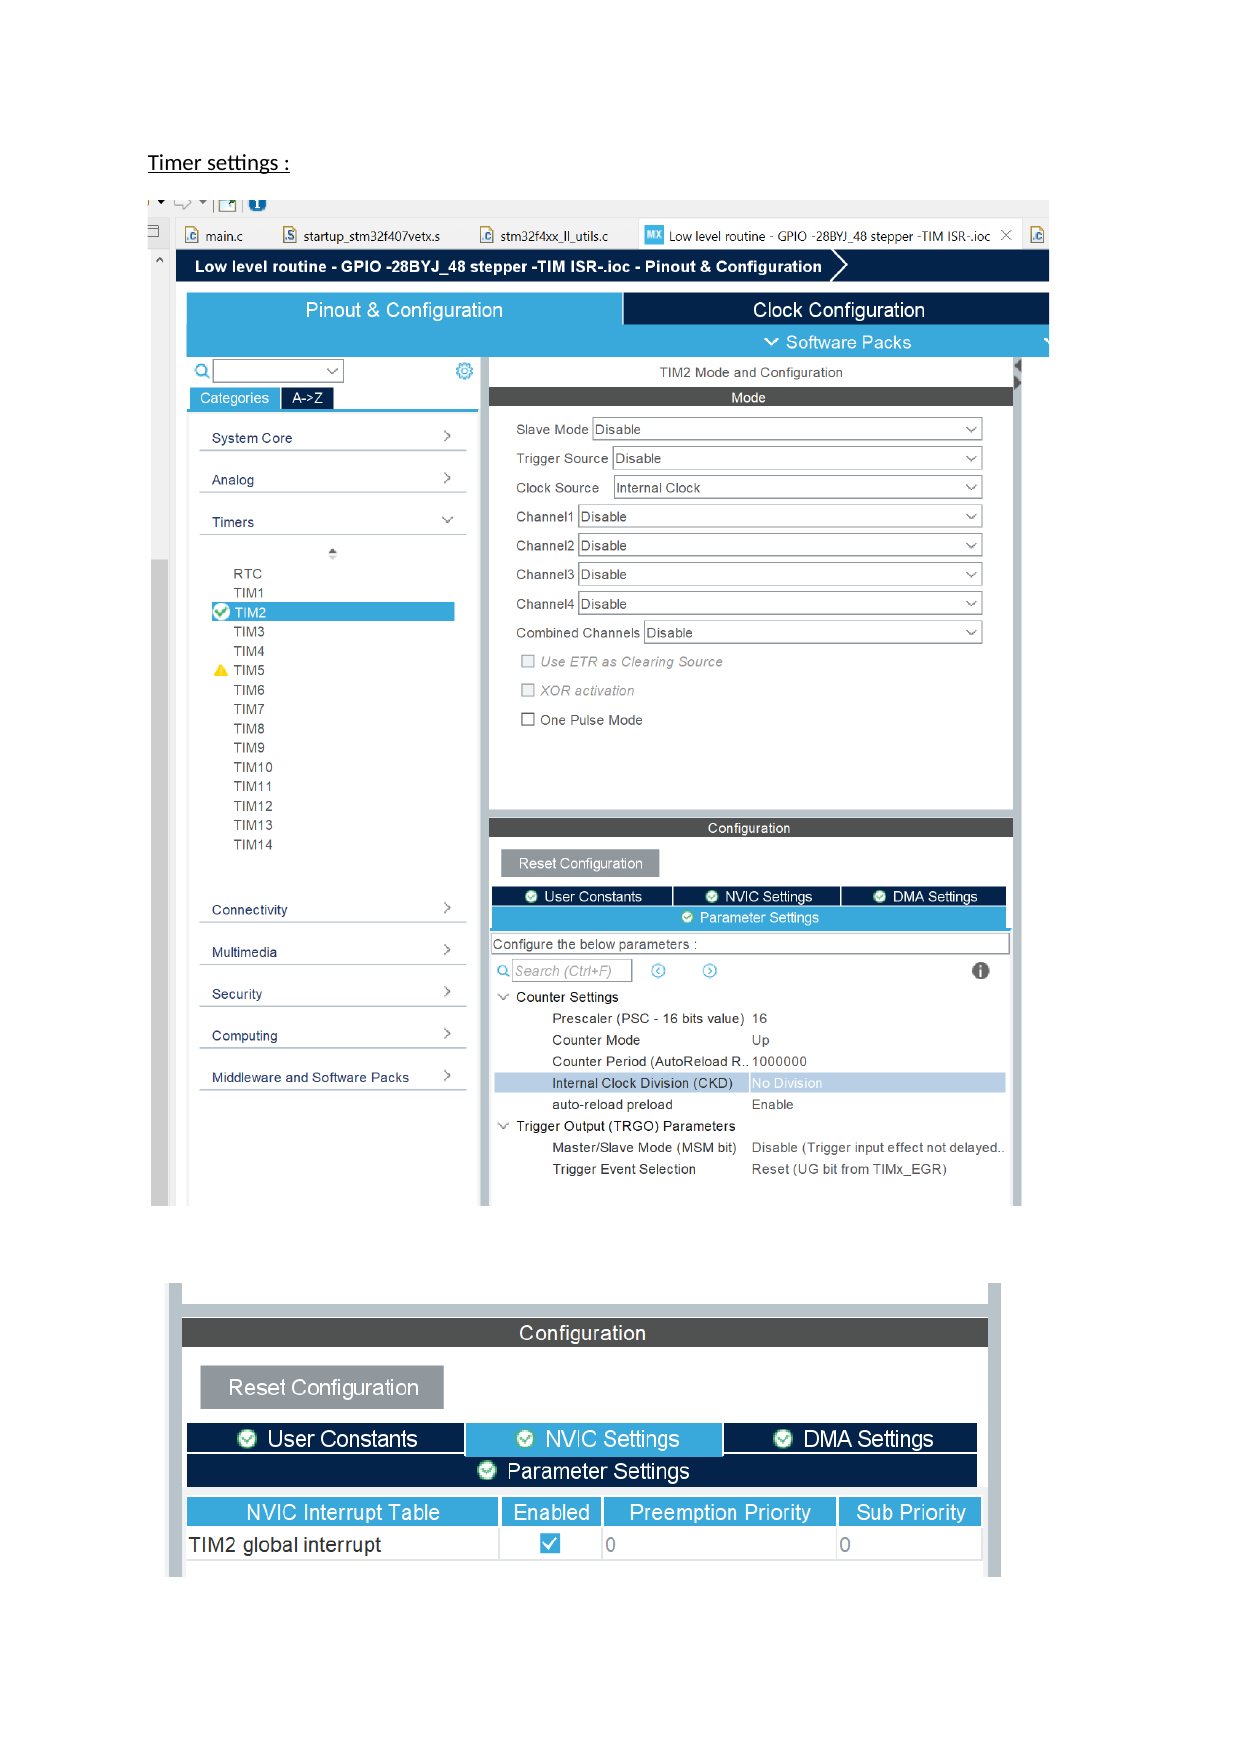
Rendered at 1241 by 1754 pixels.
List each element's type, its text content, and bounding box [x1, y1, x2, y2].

text Timer settings : [148, 148, 1093, 176]
